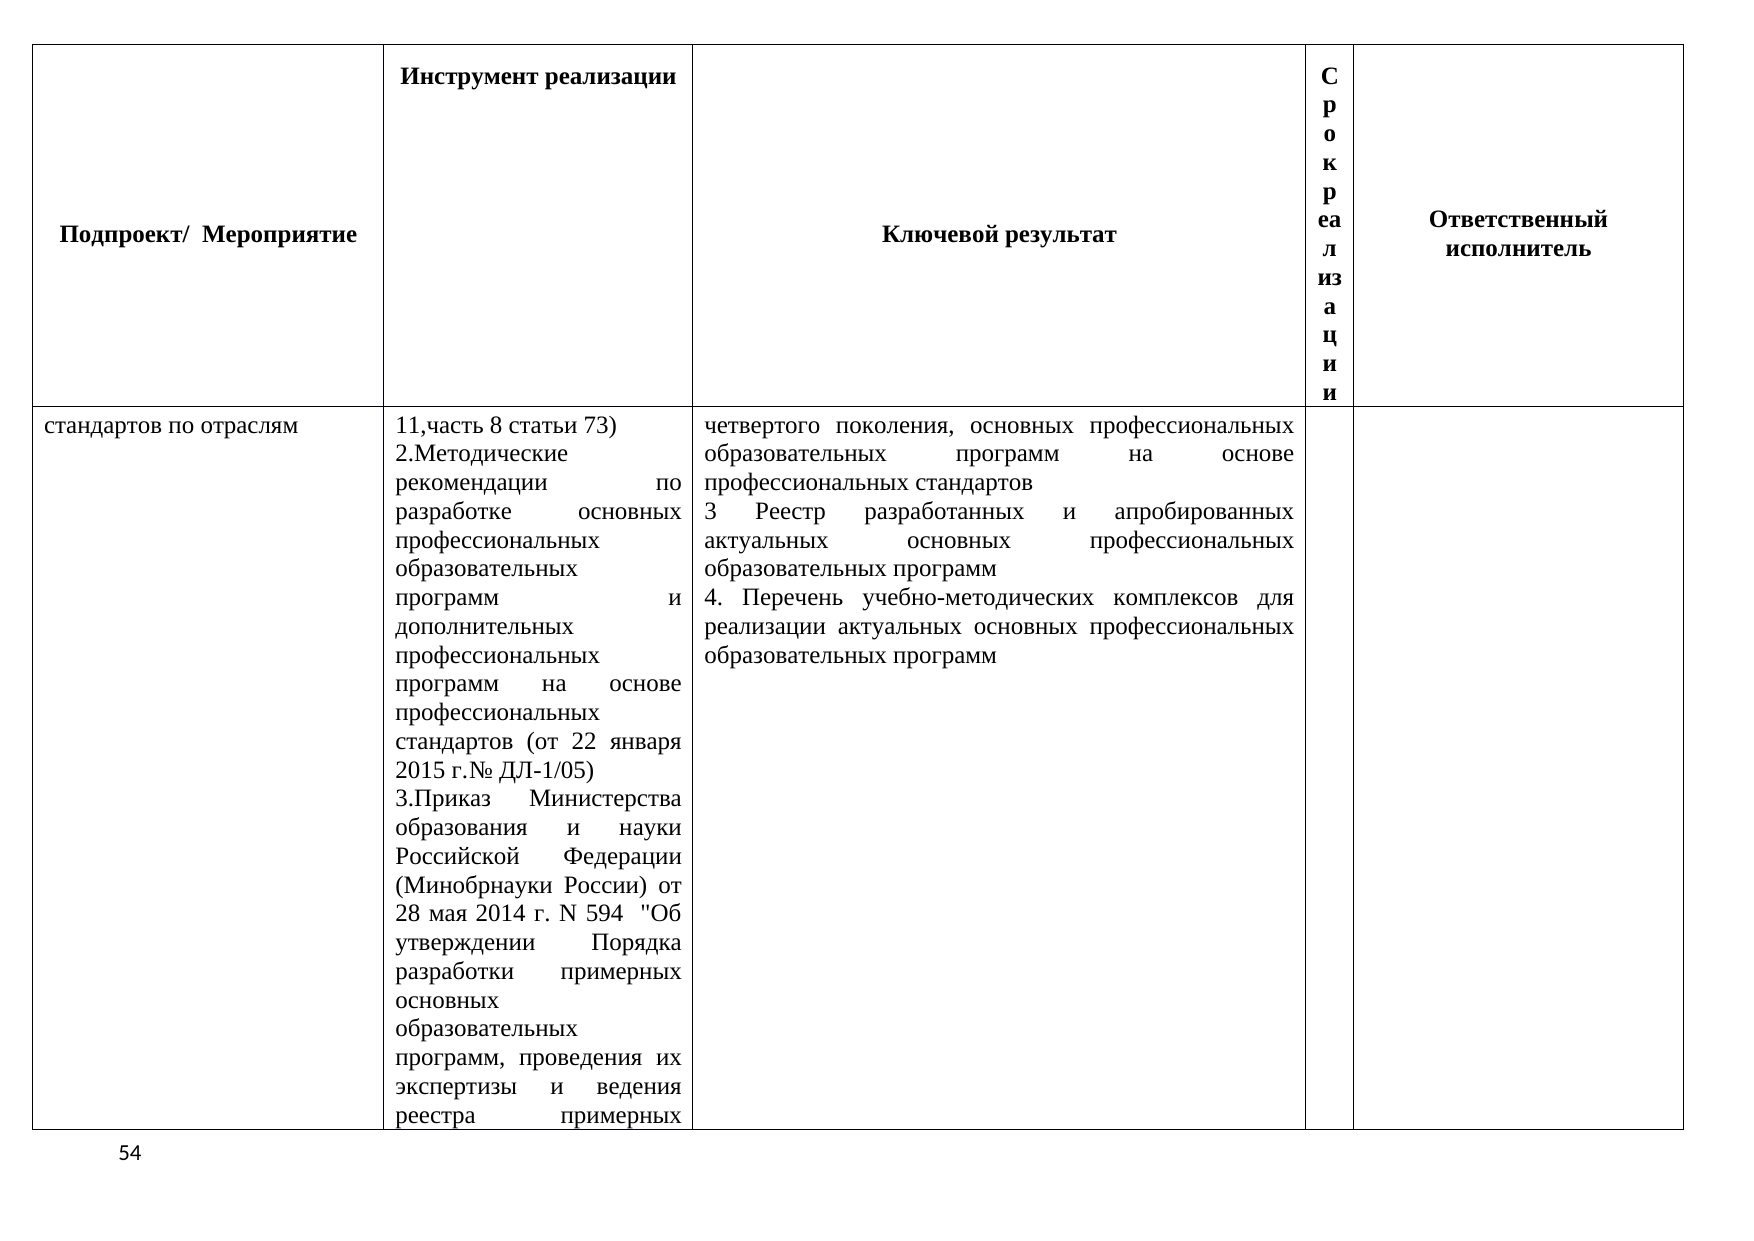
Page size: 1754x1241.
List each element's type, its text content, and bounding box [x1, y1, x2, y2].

table_cell 11,часть 8 статьи 73) 2.Методические рекомендации по разработке основных профессиональных образовательных программ и дополнительных профессиональных программ на основе профессиональных стандартов (от 22 января 2015 г. № ДЛ-1/05) 3.Приказ Министерства образования и науки Российской Федерации (Минобрнауки России) от 28 мая 2014 г. N 594 "Об утверждении Порядка разработки примерных основных образовательных программ, проведения их экспертизы и ведения реестра примерных [384, 407, 692, 1128]
table_header Ответственный исполнитель [1354, 45, 1683, 406]
table_cell [1354, 407, 1683, 1128]
table_cell четвертого поколения, основных профессиональных образовательных программ на основе профессиональных стандартов 3 Реестр разработанных и апробированных актуальных основных профессиональных образовательных программ 4. Перечень учебно-методических комплексов для реализации актуальных основных профессиональных образовательных программ [693, 407, 1305, 1128]
table_header Подпроект/ Мероприятие [33, 45, 383, 406]
table_cell [1306, 407, 1353, 1128]
table_cell стандартов по отраслям [33, 407, 383, 1128]
table_header Ключевой результат [693, 45, 1305, 406]
table_header Инструмент реализации [384, 45, 692, 406]
table_header Срок реализации [1306, 45, 1353, 406]
